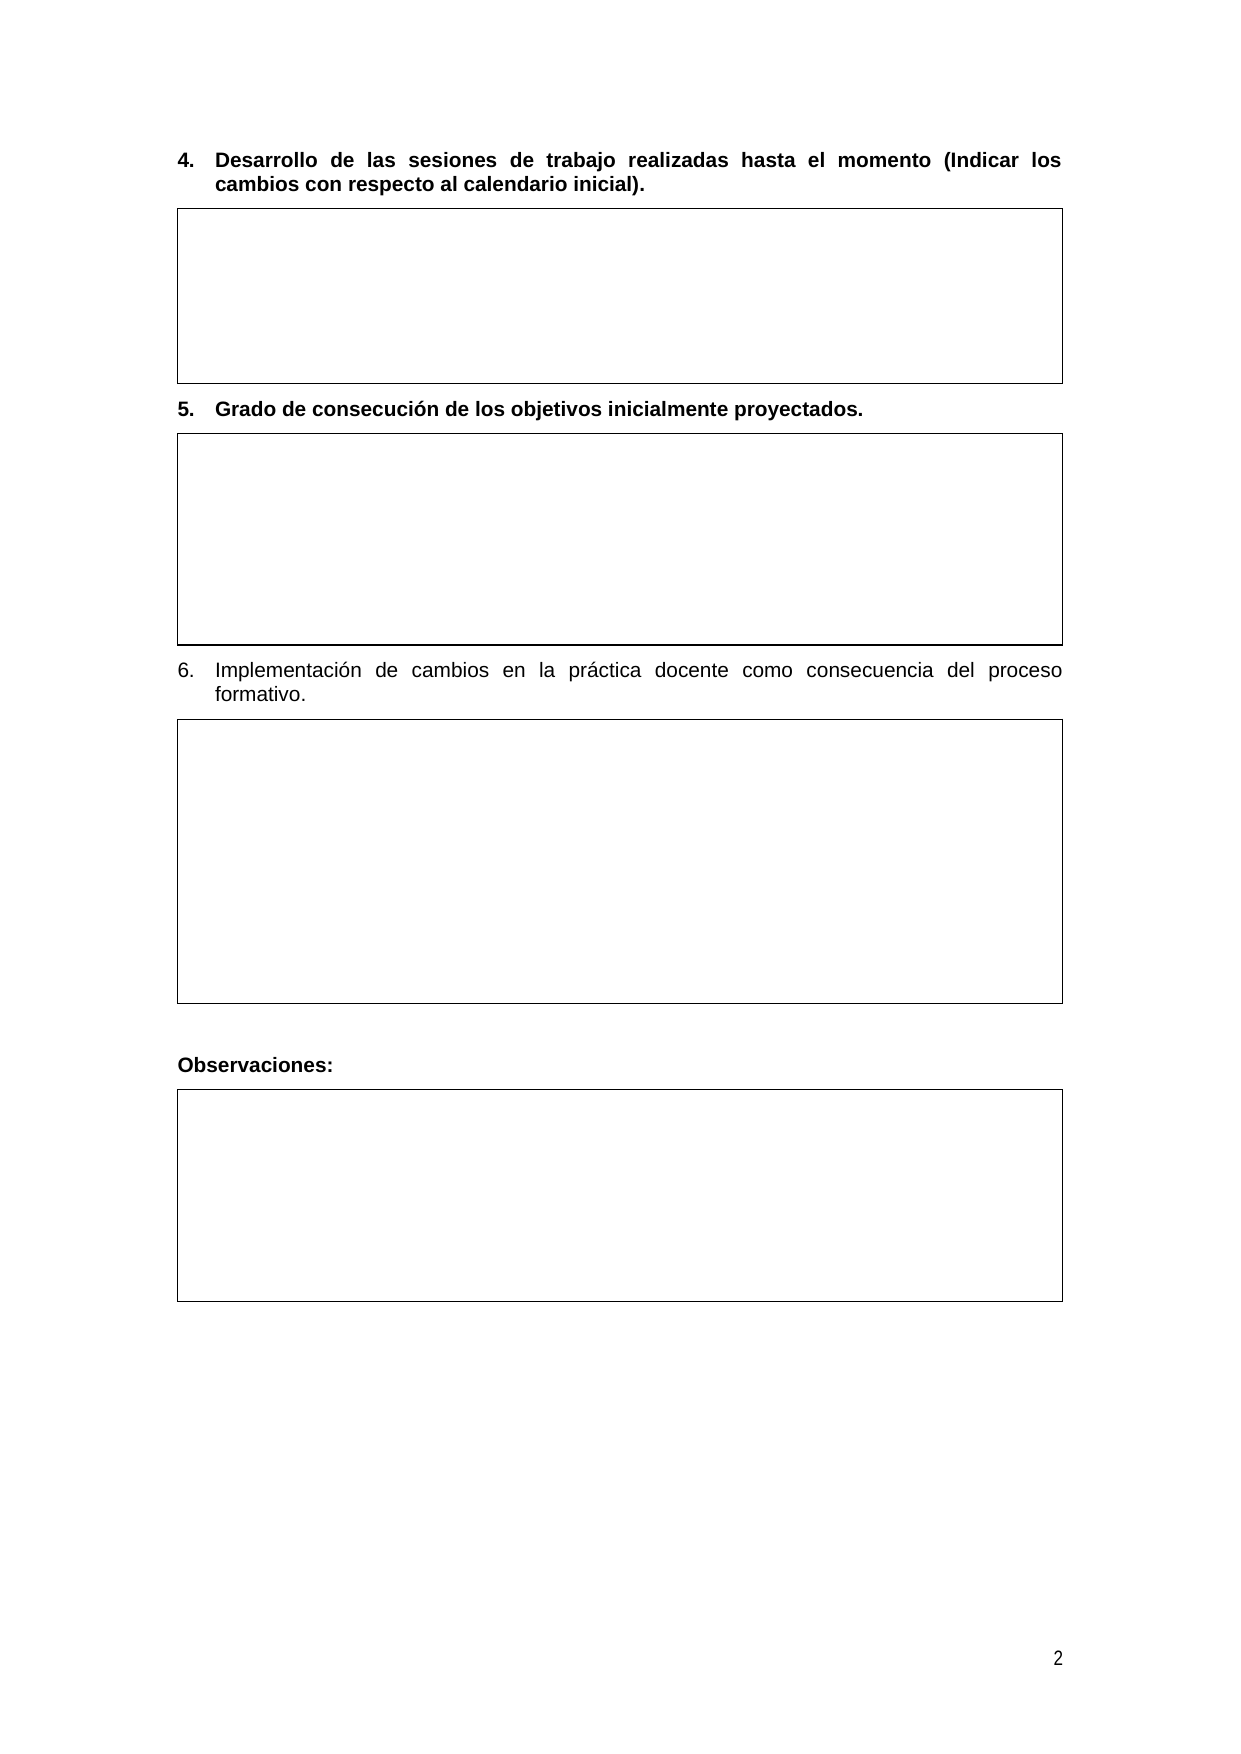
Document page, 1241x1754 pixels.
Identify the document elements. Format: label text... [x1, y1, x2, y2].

text Observaciones: [177, 1053, 1063, 1077]
list Implementación de cambios en la práctica docente como consecuencia del proceso formativo. [177, 658, 1063, 706]
list Desarrollo de las sesiones de trabajo realizadas hasta el momento (Indicar los cambios con respecto al calendario inicial). [177, 148, 1063, 196]
list Grado de consecución de los objetivos inicialmente proyectados. [177, 397, 1063, 421]
